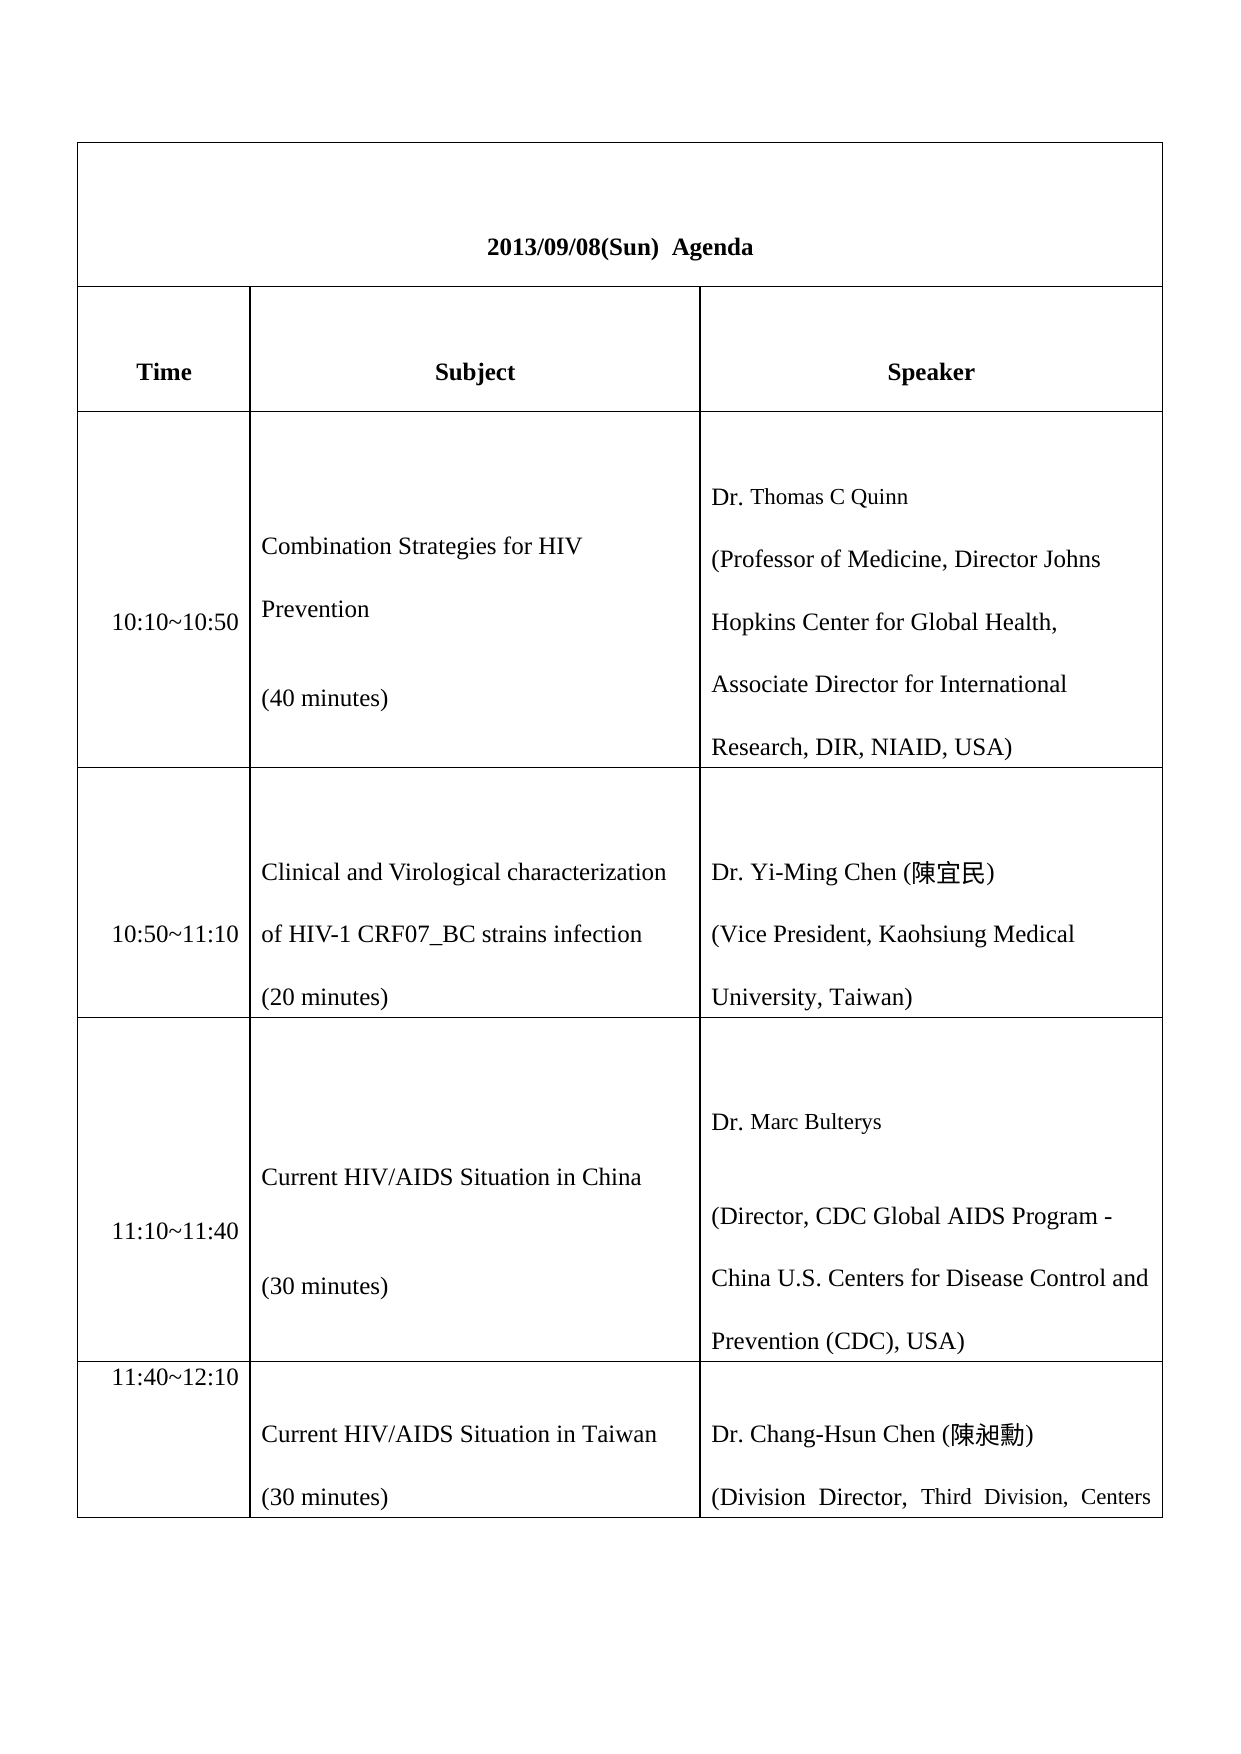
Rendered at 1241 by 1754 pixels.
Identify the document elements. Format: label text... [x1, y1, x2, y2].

table_cell Current HIV/AIDS Situation in China (30 minutes) [251, 1018, 699, 1361]
table_cell 10:10~10:50 [78, 412, 249, 767]
table_header 2013/09/08(Sun) Agenda [78, 143, 1162, 286]
table_cell Dr. Yi-Ming Chen (陳宜民) (Vice President, Kaohsiung Medical University, Taiwan) [701, 768, 1162, 1017]
table_cell 10:50~11:10 [78, 768, 249, 1017]
table_cell Subject [251, 287, 699, 411]
table_cell 11:10~11:40 [78, 1018, 249, 1361]
table_cell Time [78, 287, 249, 411]
table_cell Current HIV/AIDS Situation in Taiwan (30 minutes) [251, 1362, 699, 1517]
table_cell Dr. Thomas C Quinn (Professor of Medicine, Director Johns Hopkins Center for Global Health, Associate Director for International Research, DIR, NIAID, USA) [701, 412, 1162, 767]
table_cell Speaker [701, 287, 1162, 411]
table_cell Dr. Chang-Hsun Chen (陳昶勳) (Division Director, Third Division, Centers [701, 1362, 1162, 1517]
table_cell Dr. Marc Bulterys (Director, CDC Global AIDS Program - China U.S. Centers for Disease Control and Prevention (CDC), USA) [701, 1018, 1162, 1361]
table_cell Clinical and Virological characterization of HIV-1 CRF07_BC strains infection (20 minutes) [251, 768, 699, 1017]
table_cell 11:40~12:10 [78, 1362, 249, 1517]
table_cell Combination Strategies for HIV Prevention (40 minutes) [251, 412, 699, 767]
